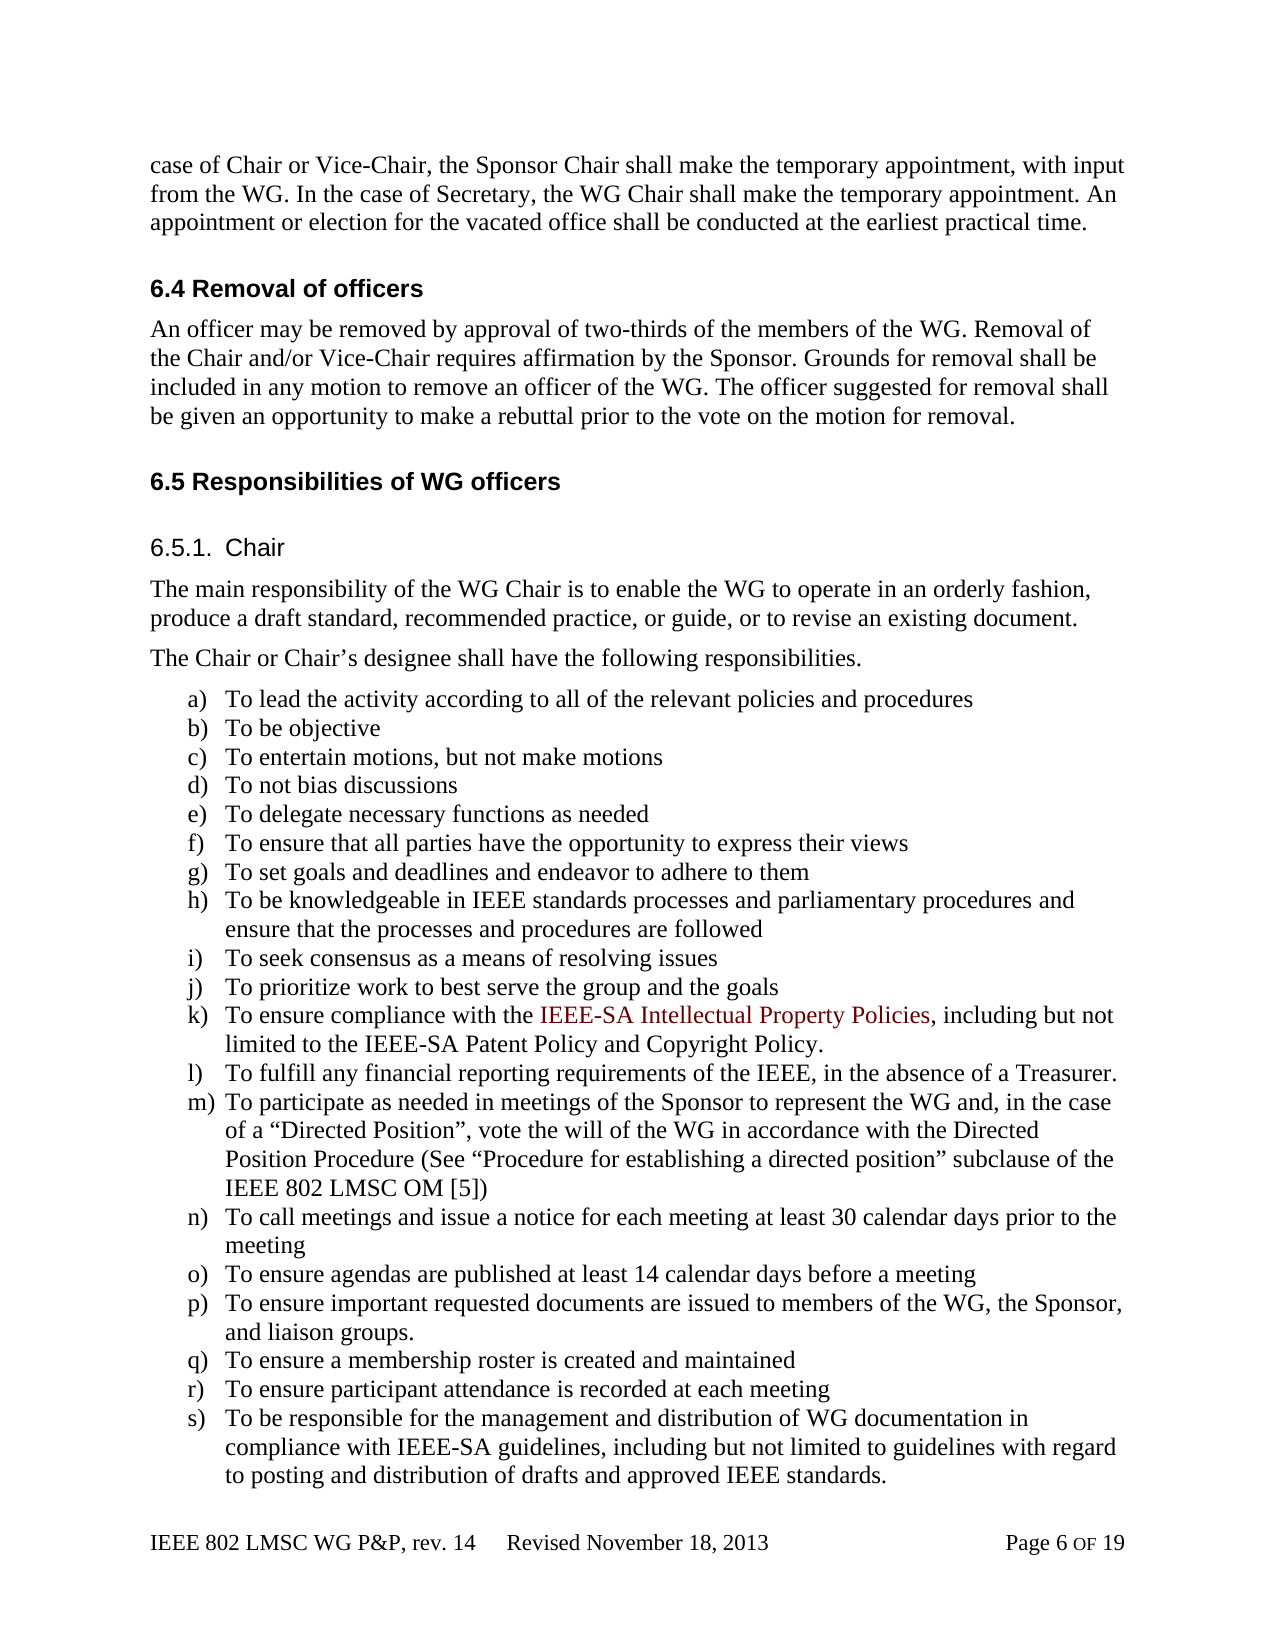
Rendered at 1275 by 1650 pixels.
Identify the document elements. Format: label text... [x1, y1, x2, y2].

list To be responsible for the management and distribution of WG documentation in compliance with IEEE-SA guidelines, including but not limited to guidelines with regard to posting and distribution of drafts and approved IEEE standards. [187, 1403, 1125, 1489]
list To delegate necessary functions as needed [187, 799, 1125, 828]
subtitle Removal of officers [150, 274, 1125, 302]
list To ensure participant attendance is recorded at each meeting [187, 1374, 1125, 1403]
list To be objective [187, 713, 1125, 742]
list To ensure compliance with the IEEE-SA Intellectual Property Policies, including but not limited to the IEEE-SA Patent Policy and Copyright Policy. [187, 1000, 1125, 1058]
list To entertain motions, but not make motions [187, 742, 1125, 770]
subtitle Chair [150, 533, 1125, 562]
subtitle Responsibilities of WG officers [150, 467, 1125, 496]
list To be knowledgeable in IEEE standards processes and parliamentary procedures and ensure that the processes and procedures are followed [187, 885, 1125, 943]
list To ensure agendas are published at least 14 calendar days before a meeting [187, 1259, 1125, 1288]
list To ensure that all parties have the opportunity to express their views [187, 828, 1125, 857]
list To set goals and deadlines and endeavor to adhere to them [187, 857, 1125, 885]
list To call meetings and issue a notice for each meeting at least 30 calendar days prior to the meeting [187, 1202, 1125, 1259]
list To fulfill any financial reporting requirements of the IEEE, in the absence of a Treasurer. [187, 1058, 1125, 1087]
list To not bias discussions [187, 770, 1125, 799]
list To prioritize work to best serve the group and the goals [187, 972, 1125, 1000]
list To ensure a membership roster is created and maintained [187, 1345, 1125, 1374]
text The main responsibility of the WG Chair is to enable the WG to operate in an orderly fashion, produce a draft standard, recommended practice, or guide, or to revise an existing document. [150, 574, 1125, 631]
list To participate as needed in meetings of the Sponsor to represent the WG and, in the case of a “Directed Position”, vote the will of the WG in accordance with the Directed Position Procedure (See “Procedure for establishing a directed position” subclause of the IEEE 802 LMSC OM [5]) [187, 1087, 1125, 1202]
list To lead the activity according to all of the relevant policies and procedures [187, 684, 1125, 713]
text The Chair or Chair’s designee shall have the following responsibilities. [150, 643, 1125, 672]
list To ensure important requested documents are issued to members of the WG, the Sponsor, and liaison groups. [187, 1288, 1125, 1345]
list To seek consensus as a means of resolving issues [187, 943, 1125, 972]
text An officer may be removed by approval of two-thirds of the members of the WG. Removal of the Chair and/or Vice-Chair requires affirmation by the Sponsor. Grounds for removal shall be included in any motion to remove an officer of the WG. The officer suggested for removal shall be given an opportunity to make a rebuttal prior to the vote on the motion for removal. [150, 314, 1125, 429]
text case of Chair or Vice-Chair, the Sponsor Chair shall make the temporary appointment, with input from the WG. In the case of Secretary, the WG Chair shall make the temporary appointment. An appointment or election for the vacated office shall be conducted at the earliest practical time. [150, 150, 1125, 236]
